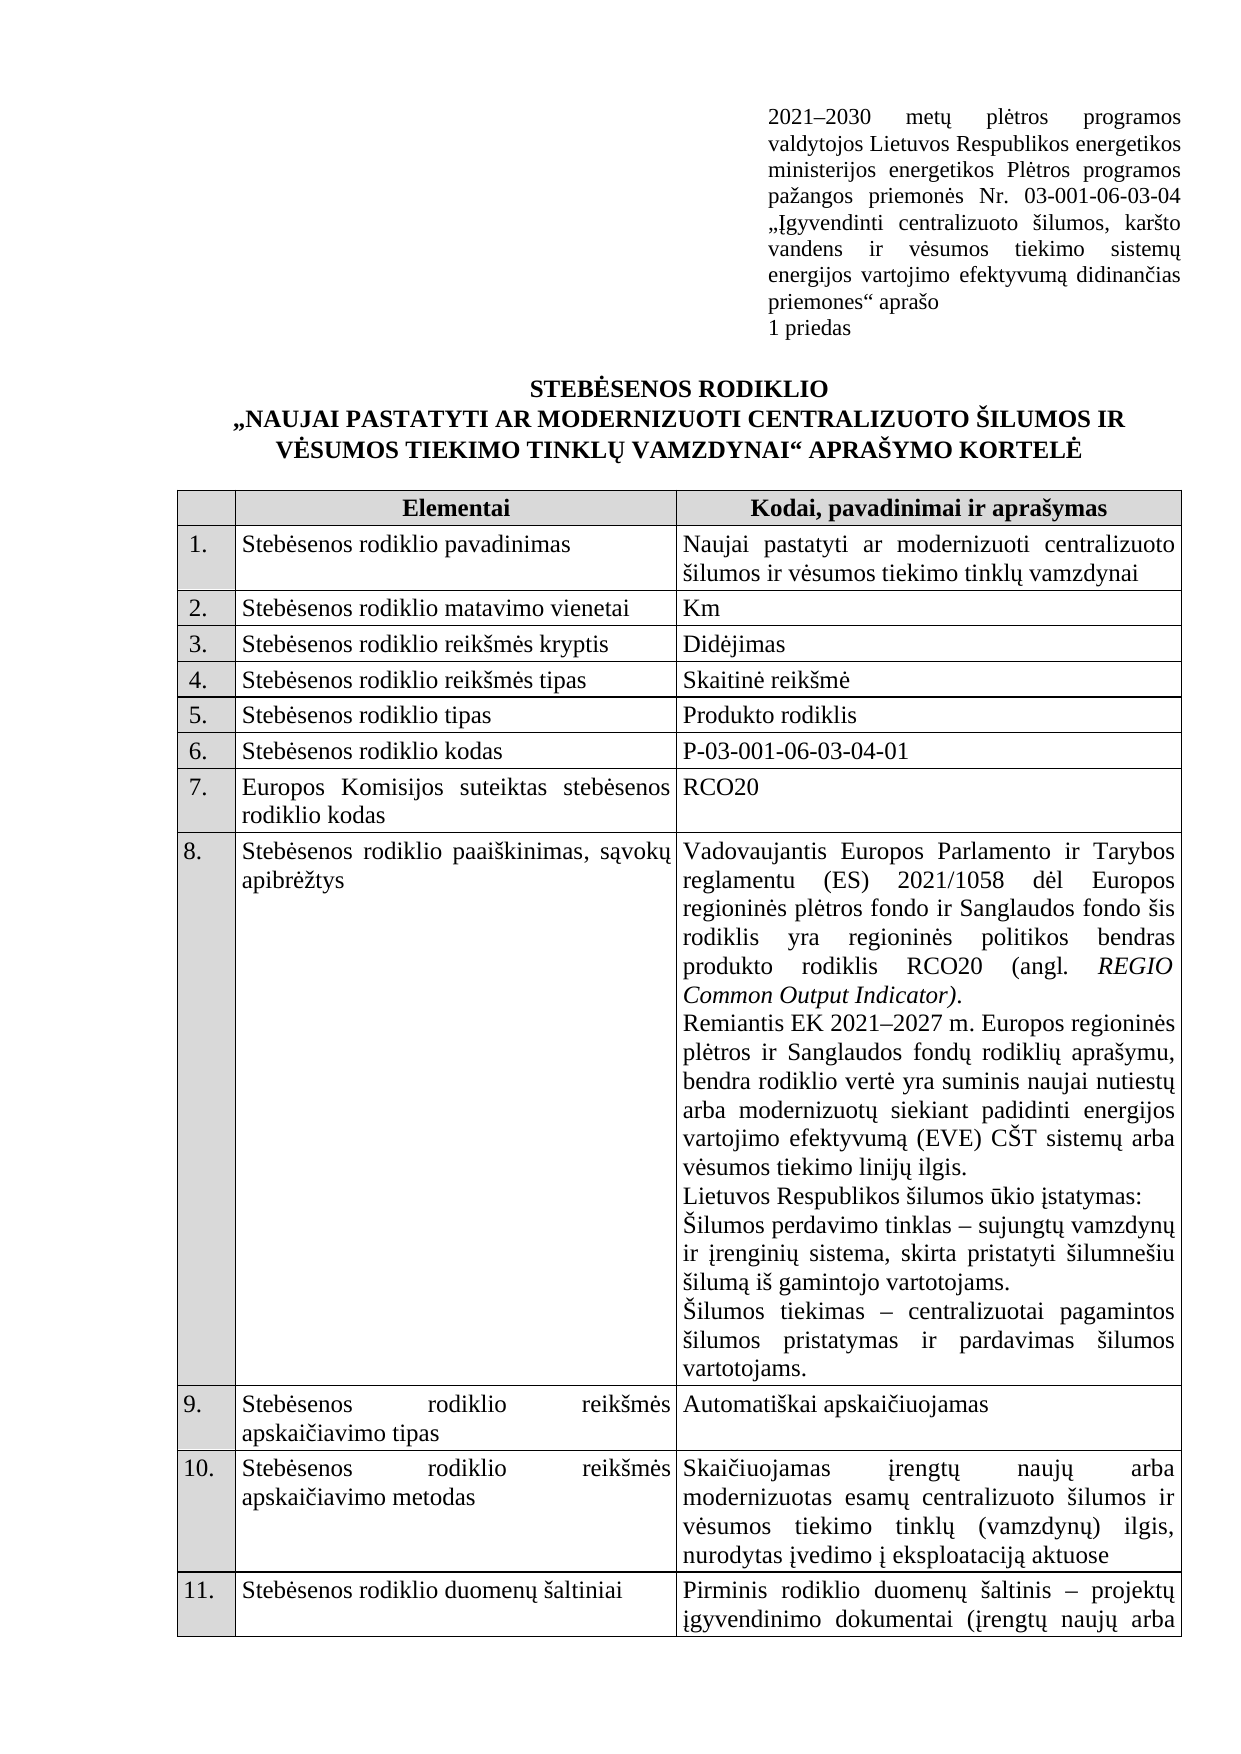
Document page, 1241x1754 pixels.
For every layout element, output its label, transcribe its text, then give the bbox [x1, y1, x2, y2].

table_cell 5. [178, 698, 235, 732]
table_cell Stebėsenos rodiklio matavimo vienetai [236, 591, 676, 625]
table_cell Pirminis rodiklio duomenų šaltinis – projektų įgyvendinimo dokumentai (įrengtų naujų arba [677, 1573, 1181, 1636]
table_cell Stebėsenos rodiklio reikšmės kryptis [236, 626, 676, 661]
table_cell Stebėsenos rodiklio reikšmės apskaičiavimo metodas [236, 1451, 676, 1571]
table_cell Didėjimas [677, 626, 1181, 661]
table_cell Produkto rodiklis [677, 698, 1181, 732]
table_cell Automatiškai apskaičiuojamas [677, 1386, 1181, 1449]
table_cell Skaitinė reikšmė [677, 662, 1181, 696]
subtitle „Naujai pastatyti ar modernizuoti centralizuoto šilumos ir vėsumos tiekimo tinklų vamzdynai“ aprašymo kortelė [177, 404, 1181, 464]
table_cell 1. [178, 526, 235, 589]
table_cell RCO20 [677, 769, 1181, 832]
table_cell Naujai pastatyti ar modernizuoti centralizuoto šilumos ir vėsumos tiekimo tinklų vamzdynai [677, 526, 1181, 589]
table_header Kodai, pavadinimai ir aprašymas [677, 491, 1181, 525]
table_cell 2. [178, 591, 235, 625]
text 2021–2030 metų plėtros programos valdytojos Lietuvos Respublikos energetikos ministerijos energetikos Plėtros programos pažangos priemonės Nr. 03-001-06-03-04 „Įgyvendinti centralizuoto šilumos, karšto vandens ir vėsumos tiekimo sistemų energijos vartojimo efektyvumą didinančias priemones“ aprašo [768, 103, 1181, 314]
table_cell Stebėsenos rodiklio pavadinimas [236, 526, 676, 589]
table_header [178, 491, 235, 525]
table_cell Stebėsenos rodiklio reikšmės apskaičiavimo tipas [236, 1386, 676, 1449]
table_cell Stebėsenos rodiklio reikšmės tipas [236, 662, 676, 696]
table_cell Stebėsenos rodiklio kodas [236, 733, 676, 768]
table_cell 8. [178, 833, 235, 1385]
table_cell 7. [178, 769, 235, 832]
table_cell Stebėsenos rodiklio duomenų šaltiniai [236, 1573, 676, 1636]
table_cell Vadovaujantis Europos Parlamento ir Tarybos reglamentu (ES) 2021/1058 dėl Europos regioninės plėtros fondo ir Sanglaudos fondo šis rodiklis yra regioninės politikos bendras produkto rodiklis RCO20 (angl. REGIO Common Output Indicator). Remiantis EK 2021–2027 m. Europos regioninės plėtros ir Sanglaudos fondų rodiklių aprašymu, bendra rodiklio vertė yra suminis naujai nutiestų arba modernizuotų siekiant padidinti energijos vartojimo efektyvumą (EVE) CŠT sistemų arba vėsumos tiekimo linijų ilgis. Lietuvos Respublikos šilumos ūkio įstatymas: Šilumos perdavimo tinklas – sujungtų vamzdynų ir įrenginių sistema, skirta pristatyti šilumnešiu šilumą iš gamintojo vartotojams. Šilumos tiekimas – centralizuotai pagamintos šilumos pristatymas ir pardavimas šilumos vartotojams. [677, 833, 1181, 1385]
table_cell 10. [178, 1451, 235, 1571]
table_cell Skaičiuojamas įrengtų naujų arba modernizuotas esamų centralizuoto šilumos ir vėsumos tiekimo tinklų (vamzdynų) ilgis, nurodytas įvedimo į eksploataciją aktuose [677, 1451, 1181, 1571]
text 1 priedas [768, 314, 1181, 341]
table_cell 9. [178, 1386, 235, 1449]
subtitle Stebėsenos rodiklio [177, 374, 1181, 403]
table_cell Europos Komisijos suteiktas stebėsenos rodiklio kodas [236, 769, 676, 832]
table_cell 4. [178, 662, 235, 696]
table_cell Stebėsenos rodiklio tipas [236, 698, 676, 732]
table_cell P-03-001-06-03-04-01 [677, 733, 1181, 768]
table_cell Km [677, 591, 1181, 625]
table_header Elementai [236, 491, 676, 525]
table_cell 11. [178, 1573, 235, 1636]
table_cell 3. [178, 626, 235, 661]
table_cell Stebėsenos rodiklio paaiškinimas, sąvokų apibrėžtys [236, 833, 676, 1385]
table_cell 6. [178, 733, 235, 768]
